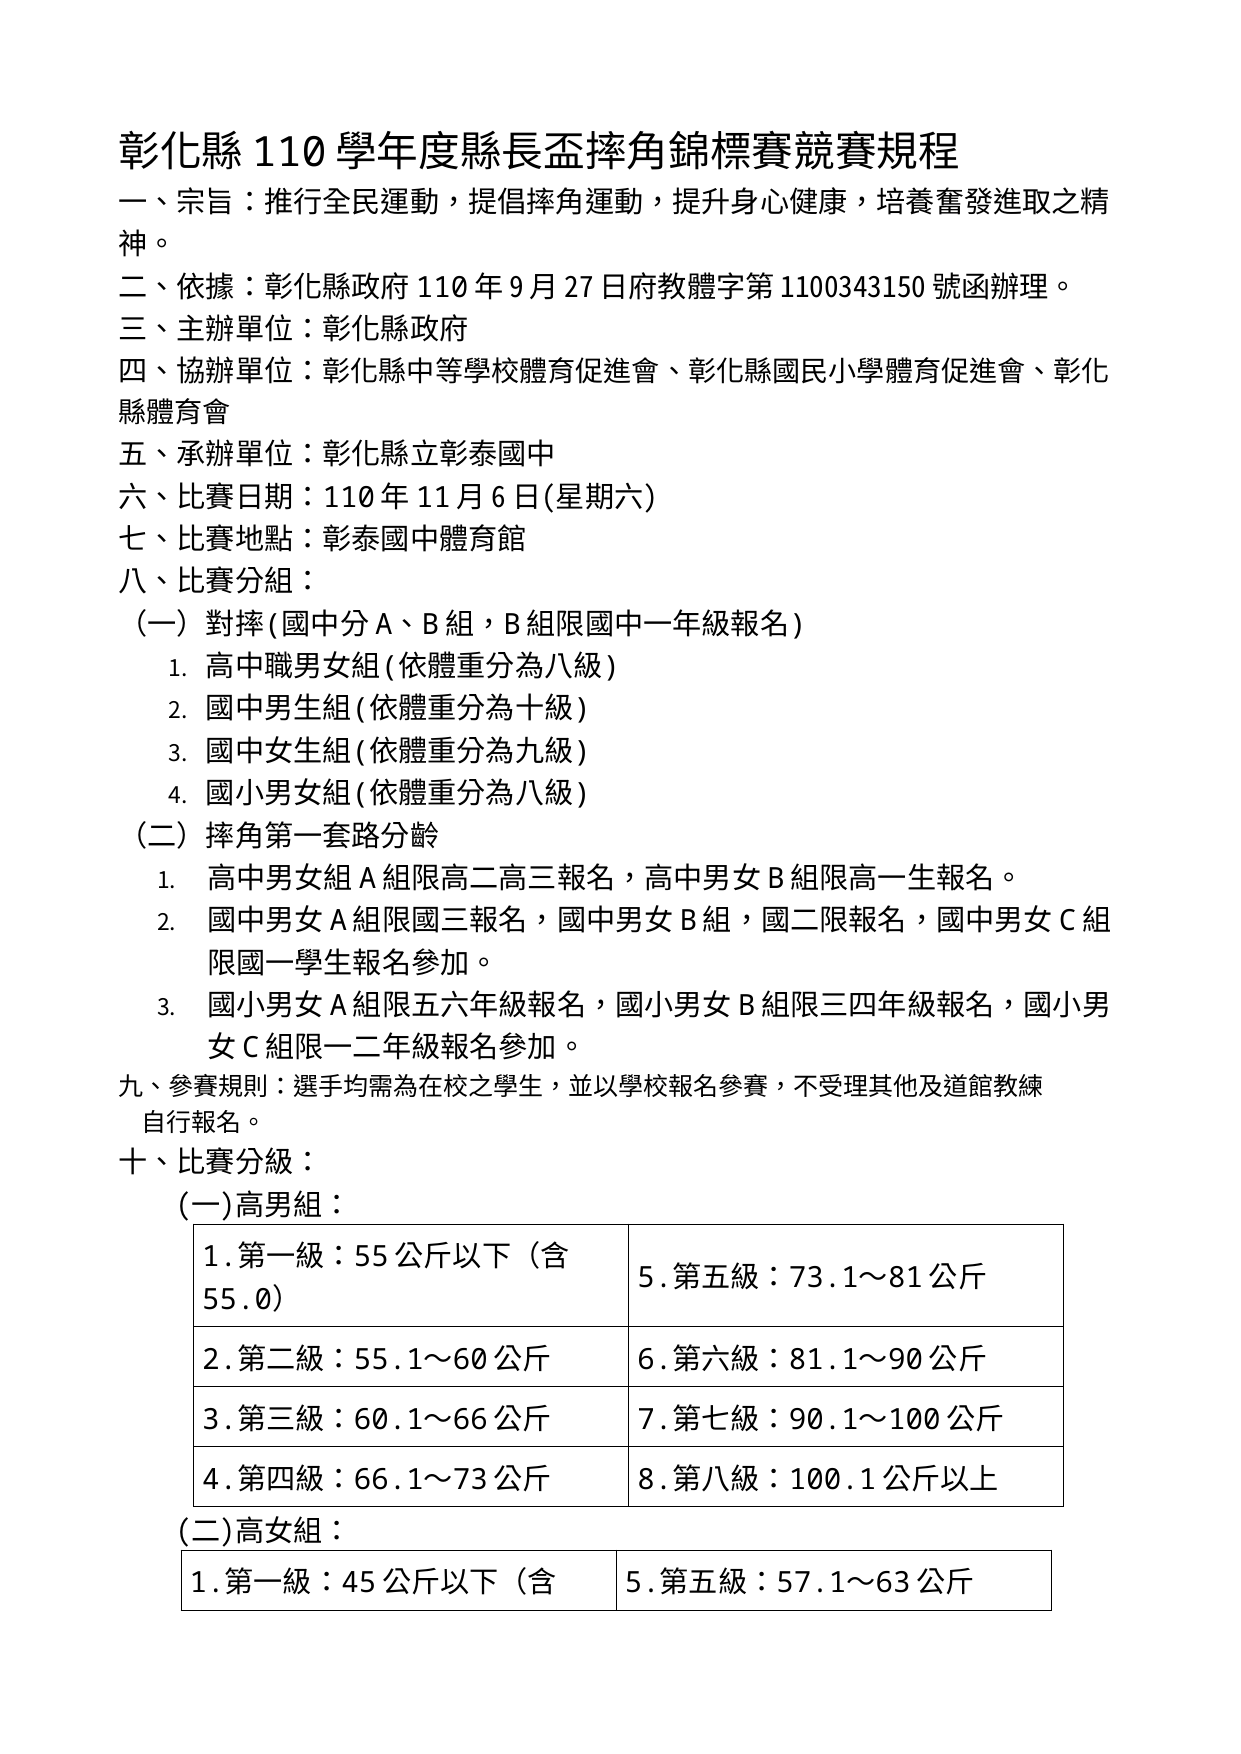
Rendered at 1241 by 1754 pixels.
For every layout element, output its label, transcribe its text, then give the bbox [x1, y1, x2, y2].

table_header 5.第五級：57.1～63公斤 [617, 1551, 1051, 1610]
list 高中職男女組(依體重分為八級) [168, 643, 1122, 685]
list 國小男女A組限五六年級報名，國小男女B組限三四年級報名，國小男女C組限一二年級報名參加。 [157, 982, 1122, 1066]
text 六、比賽日期：110年11月6日(星期六) [118, 473, 1122, 516]
list 高中男女組A組限高二高三報名，高中男女B組限高一生報名。 [157, 854, 1122, 897]
text 三、主辦單位：彰化縣政府 [118, 306, 1122, 348]
list 國小男女組(依體重分為八級) [168, 770, 1122, 812]
table_cell 6.第六級：81.1～90公斤 [629, 1327, 1063, 1386]
table_header 5.第五級：73.1～81公斤 [629, 1225, 1063, 1326]
text （二）摔角第一套路分齡 [118, 812, 1122, 854]
text 十、比賽分級： [118, 1139, 1122, 1181]
text 四、協辦單位：彰化縣中等學校體育促進會、彰化縣國民小學體育促進會、彰化縣體育會 [118, 348, 1122, 431]
table_header 1.第一級：45公斤以下（含 [182, 1551, 616, 1610]
table_cell 3.第三級：60.1～66公斤 [194, 1387, 628, 1446]
text 彰化縣110學年度縣長盃摔角錦標賽競賽規程 [118, 118, 1122, 179]
text 七、比賽地點：彰泰國中體育館 [118, 516, 1122, 558]
text (二)高女組： [118, 1507, 1122, 1549]
table_cell 2.第二級：55.1～60公斤 [194, 1327, 628, 1386]
text 九、參賽規則：選手均需為在校之學生，並以學校報名參賽，不受理其他及道館教練 自行報名。 [118, 1066, 1122, 1139]
list 國中男生組(依體重分為十級) [168, 685, 1122, 727]
table_cell 7.第七級：90.1～100公斤 [629, 1387, 1063, 1446]
text 五、承辦單位：彰化縣立彰泰國中 [118, 431, 1122, 473]
text 二、依據：彰化縣政府110年9月27日府教體字第1100343150號函辦理。 [118, 263, 1122, 306]
table_header 1.第一級：55公斤以下（含55.0） [194, 1225, 628, 1326]
text 一、宗旨：推行全民運動，提倡摔角運動，提升身心健康，培養奮發進取之精神。 [118, 179, 1122, 263]
text (一)高男組： [118, 1181, 1122, 1223]
table_cell 8.第八級：100.1公斤以上 [629, 1447, 1063, 1506]
text （一）對摔(國中分A、B組，B組限國中一年級報名) [118, 600, 1122, 643]
table_cell 4.第四級：66.1～73公斤 [194, 1447, 628, 1506]
list 國中男女A組限國三報名，國中男女B組，國二限報名，國中男女C組限國一學生報名參加。 [157, 897, 1122, 982]
list 國中女生組(依體重分為九級) [168, 727, 1122, 770]
text 八、比賽分組： [118, 558, 1122, 600]
